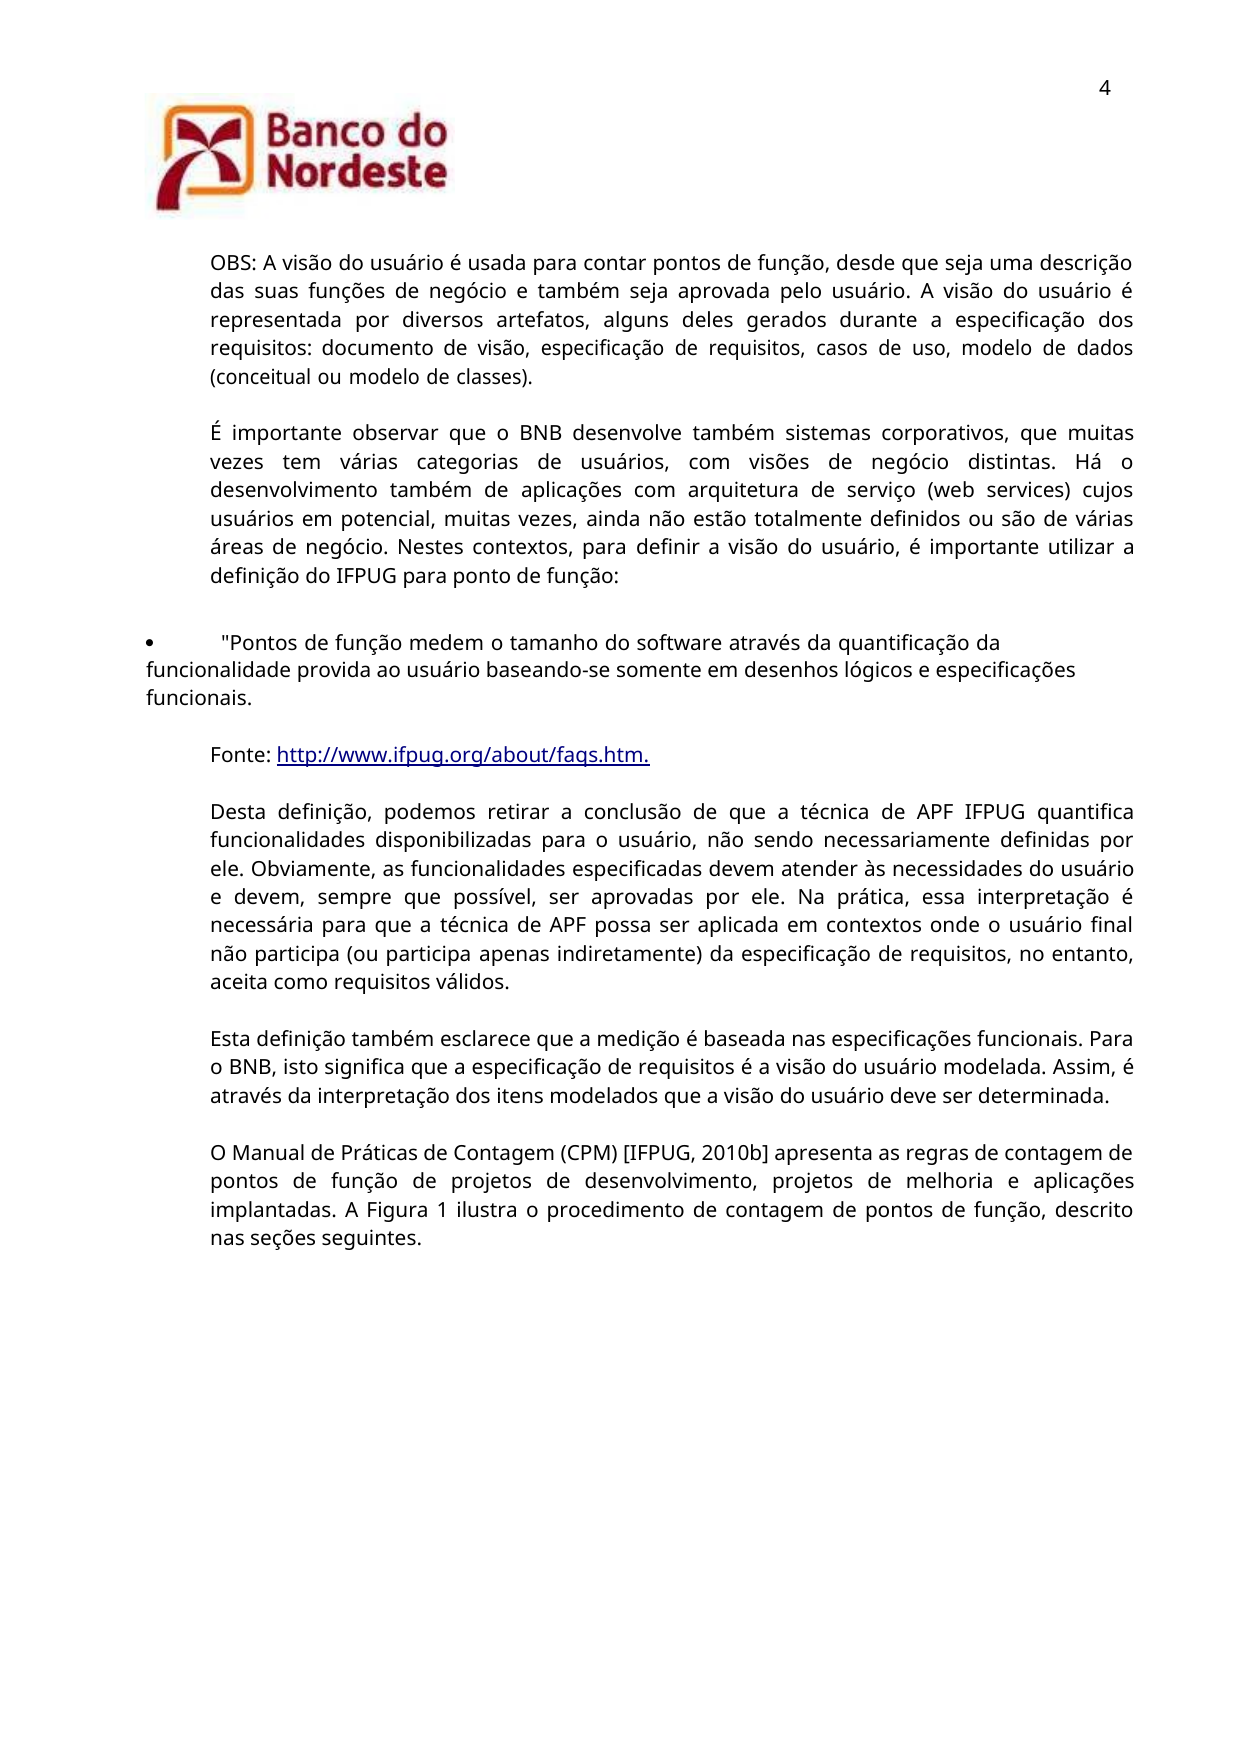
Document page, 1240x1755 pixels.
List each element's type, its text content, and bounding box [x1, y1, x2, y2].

list "Pontos de função medem o tamanho do software através da quantificação da funcionalidade provida ao usuário baseando-se somente em desenhos lógicos e especificações funcionais. [146, 628, 1134, 711]
text Fonte: http://www.ifpug.org/about/faqs.htm. [210, 740, 1204, 768]
text Esta definição também esclarece que a medição é baseada nas especificações funcionais. Para o BNB, isto significa que a especificação de requisitos é a visão do usuário modelada. Assim, é através da interpretação dos itens modelados que a visão do usuário deve ser determinada. [210, 1024, 1134, 1109]
text Desta definição, podemos retirar a conclusão de que a técnica de APF IFPUG quantifica funcionalidades disponibilizadas para o usuário, não sendo necessariamente definidas por ele. Obviamente, as funcionalidades especificadas devem atender às necessidades do usuário e devem, sempre que possível, ser aprovadas por ele. Na prática, essa interpretação é necessária para que a técnica de APF possa ser aplicada em contextos onde o usuário final não participa (ou participa apenas indiretamente) da especificação de requisitos, no entanto, aceita como requisitos válidos. [210, 797, 1134, 996]
text O Manual de Práticas de Contagem (CPM) [IFPUG, 2010b] apresenta as regras de contagem de pontos de função de projetos de desenvolvimento, projetos de melhoria e aplicações implantadas. A Figura 1 ilustra o procedimento de contagem de pontos de função, descrito nas seções seguintes. [210, 1138, 1134, 1252]
text OBS: A visão do usuário é usada para contar pontos de função, desde que seja uma descrição das suas funções de negócio e também seja aprovada pelo usuário. A visão do usuário é representada por diversos artefatos, alguns deles gerados durante a especificação dos requisitos: documento de visão, especificação de requisitos, casos de uso, modelo de dados (conceitual ou modelo de classes). [210, 248, 1134, 390]
text É importante observar que o BNB desenvolve também sistemas corporativos, que muitas vezes tem várias categorias de usuários, com visões de negócio distintas. Há o desenvolvimento também de aplicações com arquitetura de serviço (web services) cujos usuários em potencial, muitas vezes, ainda não estão totalmente definidos ou são de várias áreas de negócio. Nestes contextos, para definir a visão do usuário, é importante utilizar a definição do IFPUG para ponto de função: [210, 418, 1134, 589]
